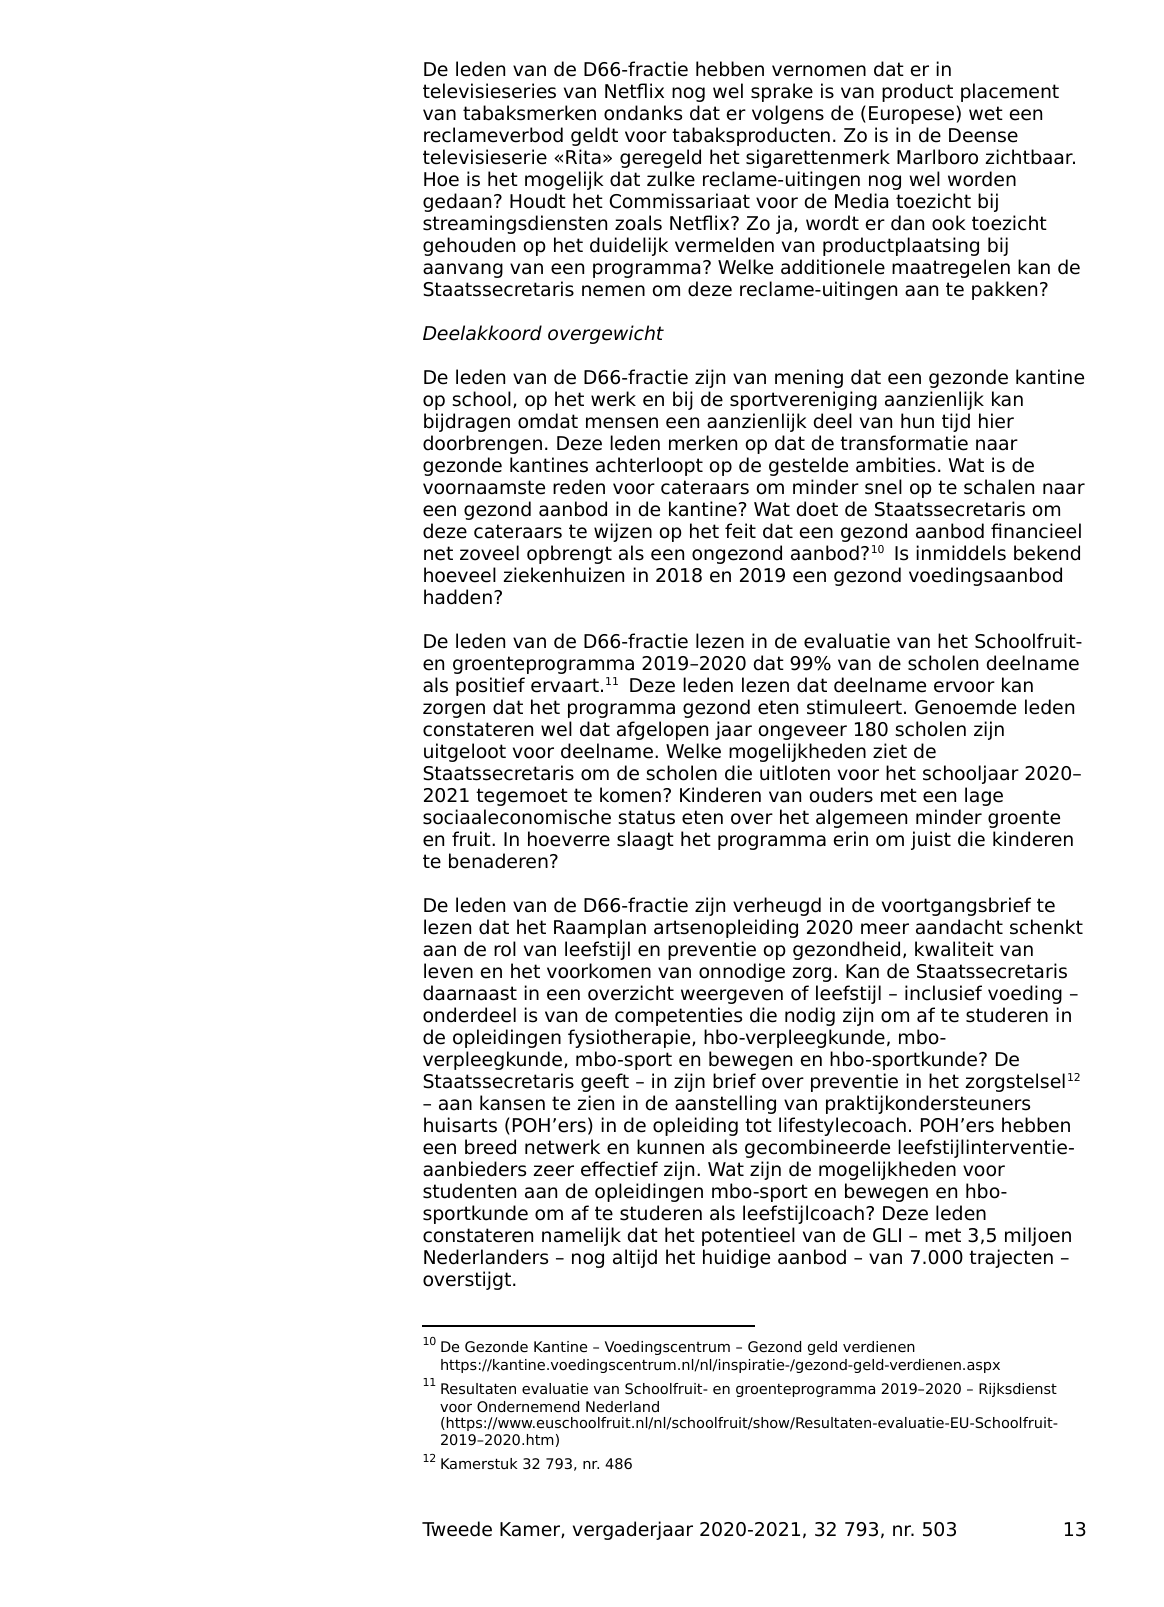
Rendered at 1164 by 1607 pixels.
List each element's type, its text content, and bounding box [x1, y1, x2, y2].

text De Gezonde Kantine – Voedingscentrum – Gezond geld verdienen https://kantine.voedingscentrum.nl/nl/inspiratie-/gezond-geld-verdienen.aspx [422, 1335, 1087, 1374]
text Resultaten evaluatie van Schoolfruit- en groenteprogramma 2019–2020 – Rijksdienst voor Ondernemend Nederland (https://www.euschoolfruit.nl/nl/schoolfruit/show/Resultaten-evaluatie-EU-Schoolfruit-2019–2020.htm) [422, 1377, 1087, 1449]
text De leden van de D66-fractie zijn verheugd in de voortgangsbrief te lezen dat het Raamplan artsenopleiding 2020 meer aandacht schenkt aan de rol van leefstijl en preventie op gezondheid, kwaliteit van leven en het voorkomen van onnodige zorg. Kan de Staatssecretaris daarnaast in een overzicht weergeven of leefstijl – inclusief voeding – onderdeel is van de competenties die nodig zijn om af te studeren in de opleidingen fysiotherapie, hbo-verpleegkunde, mbo-verpleegkunde, mbo-sport en bewegen en hbo-sportkunde? De Staatssecretaris geeft – in zijn brief over preventie in het zorgstelsel – aan kansen te zien in de aanstelling van praktijkondersteuners huisarts (POH’ers) in de opleiding tot lifestylecoach. POH’ers hebben een breed netwerk en kunnen als gecombineerde leefstijlinterventie-aanbieders zeer effectief zijn. Wat zijn de mogelijkheden voor studenten aan de opleidingen mbo-sport en bewegen en hbo-sportkunde om af te studeren als leefstijlcoach? Deze leden constateren namelijk dat het potentieel van de GLI – met 3,5 miljoen Nederlanders – nog altijd het huidige aanbod – van 7.000 trajecten – overstijgt. [422, 895, 1087, 1291]
text De leden van de D66-fractie hebben vernomen dat er in televisieseries van Netflix nog wel sprake is van product placement van tabaksmerken ondanks dat er volgens de (Europese) wet een reclameverbod geldt voor tabaksproducten. Zo is in de Deense televisieserie «Rita» geregeld het sigarettenmerk Marlboro zichtbaar. Hoe is het mogelijk dat zulke reclame-uitingen nog wel worden gedaan? Houdt het Commissariaat voor de Media toezicht bij streamingsdiensten zoals Netflix? Zo ja, wordt er dan ook toezicht gehouden op het duidelijk vermelden van productplaatsing bij aanvang van een programma? Welke additionele maatregelen kan de Staatssecretaris nemen om deze reclame-uitingen aan te pakken? [422, 59, 1087, 301]
text De leden van de D66-fractie zijn van mening dat een gezonde kantine op school, op het werk en bij de sportvereniging aanzienlijk kan bijdragen omdat mensen een aanzienlijk deel van hun tijd hier doorbrengen. Deze leden merken op dat de transformatie naar gezonde kantines achterloopt op de gestelde ambities. Wat is de voornaamste reden voor cateraars om minder snel op te schalen naar een gezond aanbod in de kantine? Wat doet de Staatssecretaris om deze cateraars te wijzen op het feit dat een gezond aanbod financieel net zoveel opbrengt als een ongezond aanbod? Is inmiddels bekend hoeveel ziekenhuizen in 2018 en 2019 een gezond voedingsaanbod hadden? [422, 367, 1087, 609]
subtitle Deelakkoord overgewicht [422, 323, 1087, 345]
text Kamerstuk 32 793, nr. 486 [422, 1452, 1087, 1474]
text De leden van de D66-fractie lezen in de evaluatie van het Schoolfruit- en groenteprogramma 2019–2020 dat 99% van de scholen deelname als positief ervaart. Deze leden lezen dat deelname ervoor kan zorgen dat het programma gezond eten stimuleert. Genoemde leden constateren wel dat afgelopen jaar ongeveer 180 scholen zijn uitgeloot voor deelname. Welke mogelijkheden ziet de Staatssecretaris om de scholen die uitloten voor het schooljaar 2020–2021 tegemoet te komen? Kinderen van ouders met een lage sociaaleconomische status eten over het algemeen minder groente en fruit. In hoeverre slaagt het programma erin om juist die kinderen te benaderen? [422, 631, 1087, 873]
